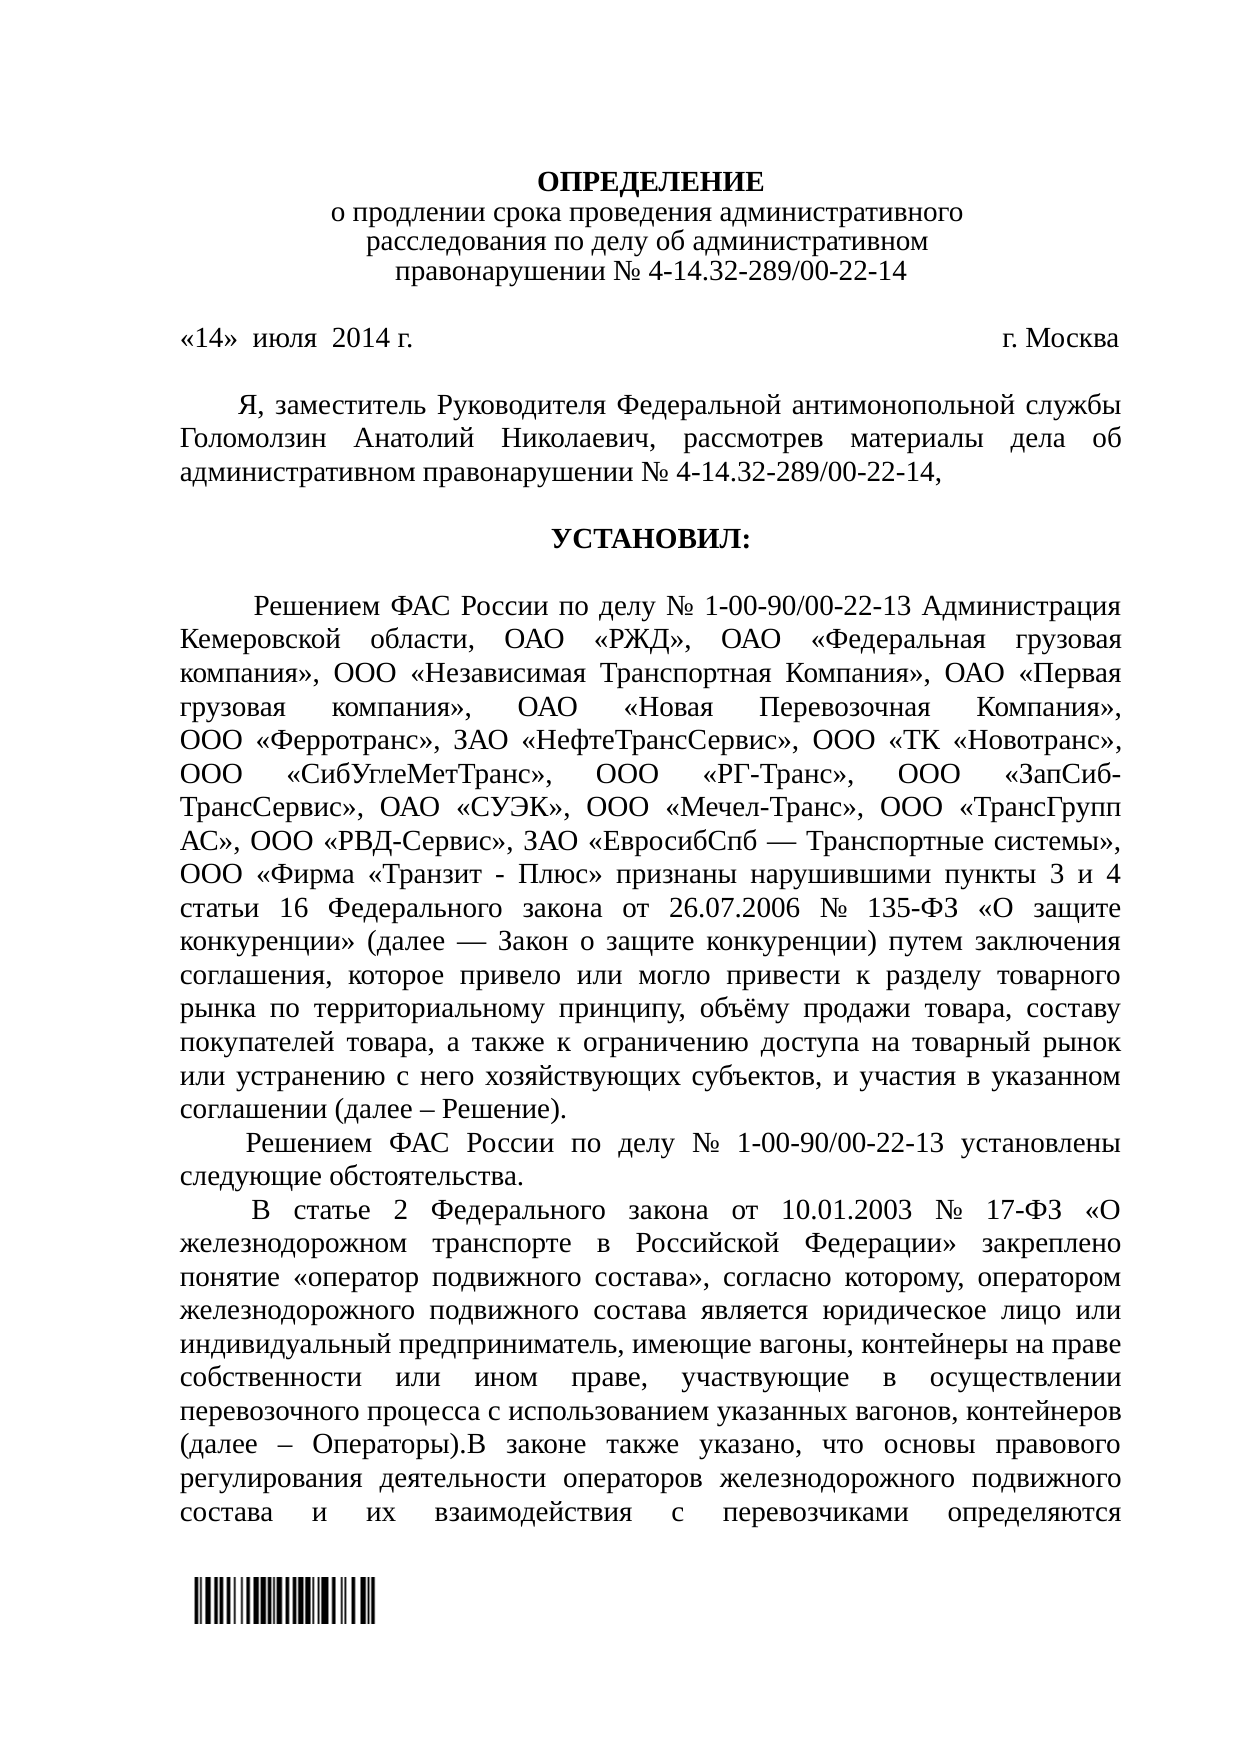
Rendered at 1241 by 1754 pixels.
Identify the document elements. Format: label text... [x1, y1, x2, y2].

text расследования по делу об административном [179, 227, 1122, 257]
text Решением ФАС России по делу № 1-00-90/00-22-13 Администрация Кемеровской области, ОАО «РЖД», ОАО «Федеральная грузовая компания», ООО «Независимая Транспортная Компания», ОАО «Первая грузовая компания», ОАО «Новая Перевозочная Компания», ООО «Ферротранс», ЗАО «НефтеТрансСервис», ООО «ТК «Новотранс», ООО «СибУглеМетТранс», ООО «РГ-Транс», ООО «ЗапСиб-ТрансСервис», ОАО «СУЭК», ООО «Мечел-Транс», ООО «ТрансГрупп АС», ООО «РВД-Сервис», ЗАО «ЕвросибСпб — Транспортные системы», ООО «Фирма «Транзит - Плюс» признаны нарушившими пункты 3 и 4 статьи 16 Федерального закона от 26.07.2006 № 135-ФЗ «О защите конкуренции» (далее — Закон о защите конкуренции) путем заключения соглашения, которое привело или могло привести к разделу товарного рынка по территориальному принципу, объёму продажи товара, составу покупателей товара, а также к ограничению доступа на товарный рынок или устранению с него хозяйствующих субъектов, и участия в указанном соглашении (далее – Решение). [179, 588, 1122, 1125]
table_header «14» июля 2014 г. [180, 320, 511, 353]
table_header г. Москва [843, 320, 1119, 353]
table_header [511, 320, 843, 353]
text В статье 2 Федерального закона от 10.01.2003 № 17-ФЗ «О железнодорожном транспорте в Российской Федерации» закреплено понятие «оператор подвижного состава», согласно которому, оператором железнодорожного подвижного состава является юридическое лицо или индивидуальный предприниматель, имеющие вагоны, контейнеры на праве собственности или ином праве, участвующие в осуществлении перевозочного процесса с использованием указанных вагонов, контейнеров (далее – Операторы).В законе также указано, что основы правового регулирования деятельности операторов железнодорожного подвижного состава и их взаимодействия с перевозчиками определяются [179, 1192, 1122, 1527]
text УСТАНОВИЛ: [179, 521, 1122, 554]
picture [179, 1577, 393, 1624]
text ОПРЕДЕЛЕНИЕ [179, 164, 1122, 198]
text Я, заместитель Руководителя Федеральной антимонопольной службы Голомолзин Анатолий Николаевич, рассмотрев материалы дела об административном правонарушении № 4-14.32-289/00-22-14, [179, 387, 1122, 487]
text правонарушении № 4-14.32-289/00-22-14 [179, 257, 1122, 286]
text о продлении срока проведения административного [179, 198, 1122, 227]
text Решением ФАС России по делу № 1-00-90/00-22-13 установлены следующие обстоятельства. [179, 1125, 1122, 1192]
